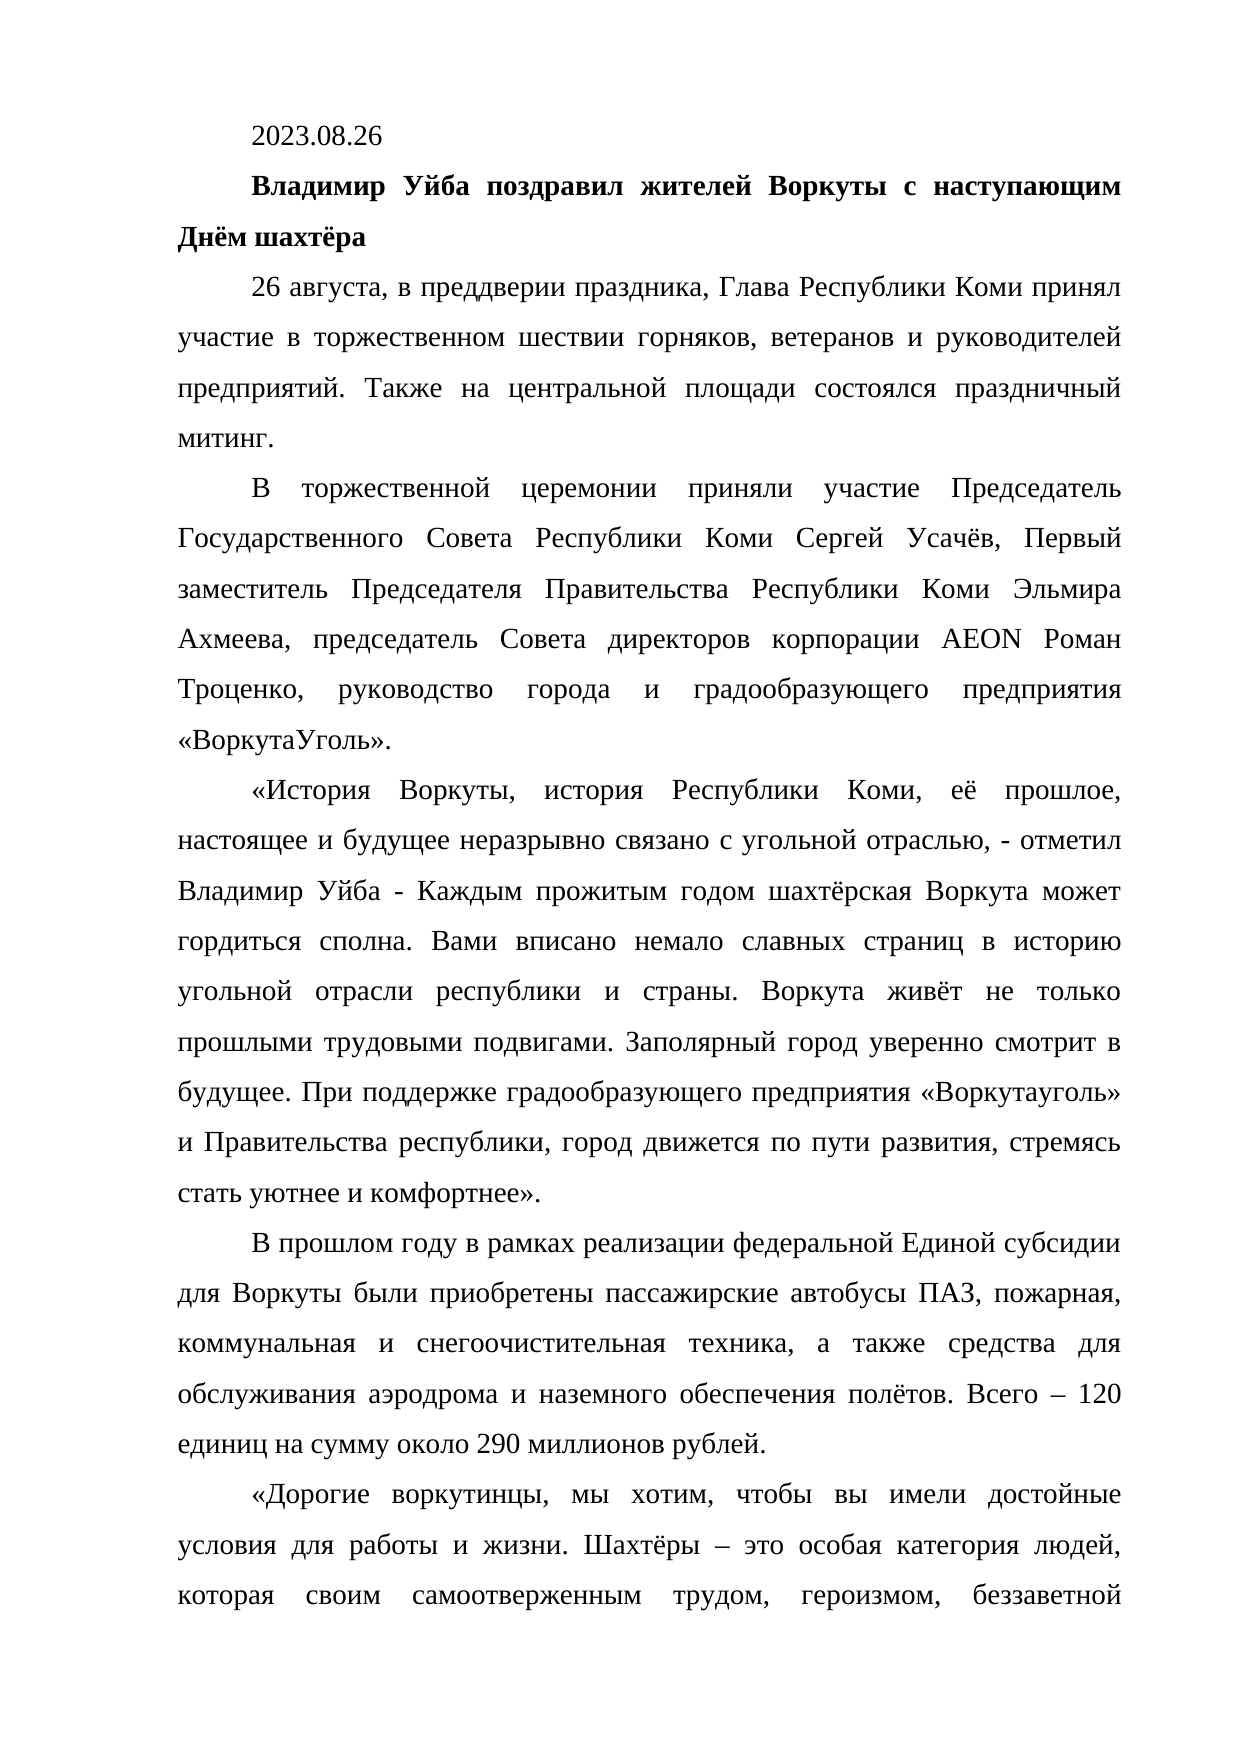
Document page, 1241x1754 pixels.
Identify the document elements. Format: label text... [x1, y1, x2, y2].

text «История Воркуты, история Республики Коми, её прошлое, настоящее и будущее неразрывно связано с угольной отраслью, - отметил Владимир Уйба - Каждым прожитым годом шахтёрская Воркута может гордиться сполна. Вами вписано немало славных страниц в историю угольной отрасли республики и страны. Воркута живёт не только прошлыми трудовыми подвигами. Заполярный город уверенно смотрит в будущее. При поддержке градообразующего предприятия «Воркутауголь» и Правительства республики, город движется по пути развития, стремясь стать уютнее и комфортнее». [177, 772, 1122, 1208]
text В торжественной церемонии приняли участие Председатель Государственного Совета Республики Коми Сергей Усачёв, Первый заместитель Председателя Правительства Республики Коми Эльмира Ахмеева, председатель Совета директоров корпорации AEON Роман Троценко, руководство города и градообразующего предприятия «ВоркутаУголь». [177, 470, 1122, 755]
subtitle Владимир Уйба поздравил жителей Воркуты с наступающим Днём шахтёра [177, 168, 1122, 252]
text «Дорогие воркутинцы, мы хотим, чтобы вы имели достойные условия для работы и жизни. Шахтёры – это особая категория людей, которая своим самоотверженным трудом, героизмом, беззаветной [177, 1477, 1122, 1611]
subtitle 2023.08.26 [177, 118, 1122, 152]
text В прошлом году в рамках реализации федеральной Единой субсидии для Воркуты были приобретены пассажирские автобусы ПАЗ, пожарная, коммунальная и снегоочистительная техника, а также средства для обслуживания аэродрома и наземного обеспечения полётов. Всего – 120 единиц на сумму около 290 миллионов рублей. [177, 1225, 1122, 1460]
text 26 августа, в преддверии праздника, Глава Республики Коми принял участие в торжественном шествии горняков, ветеранов и руководителей предприятий. Также на центральной площади состоялся праздничный митинг. [177, 269, 1122, 453]
